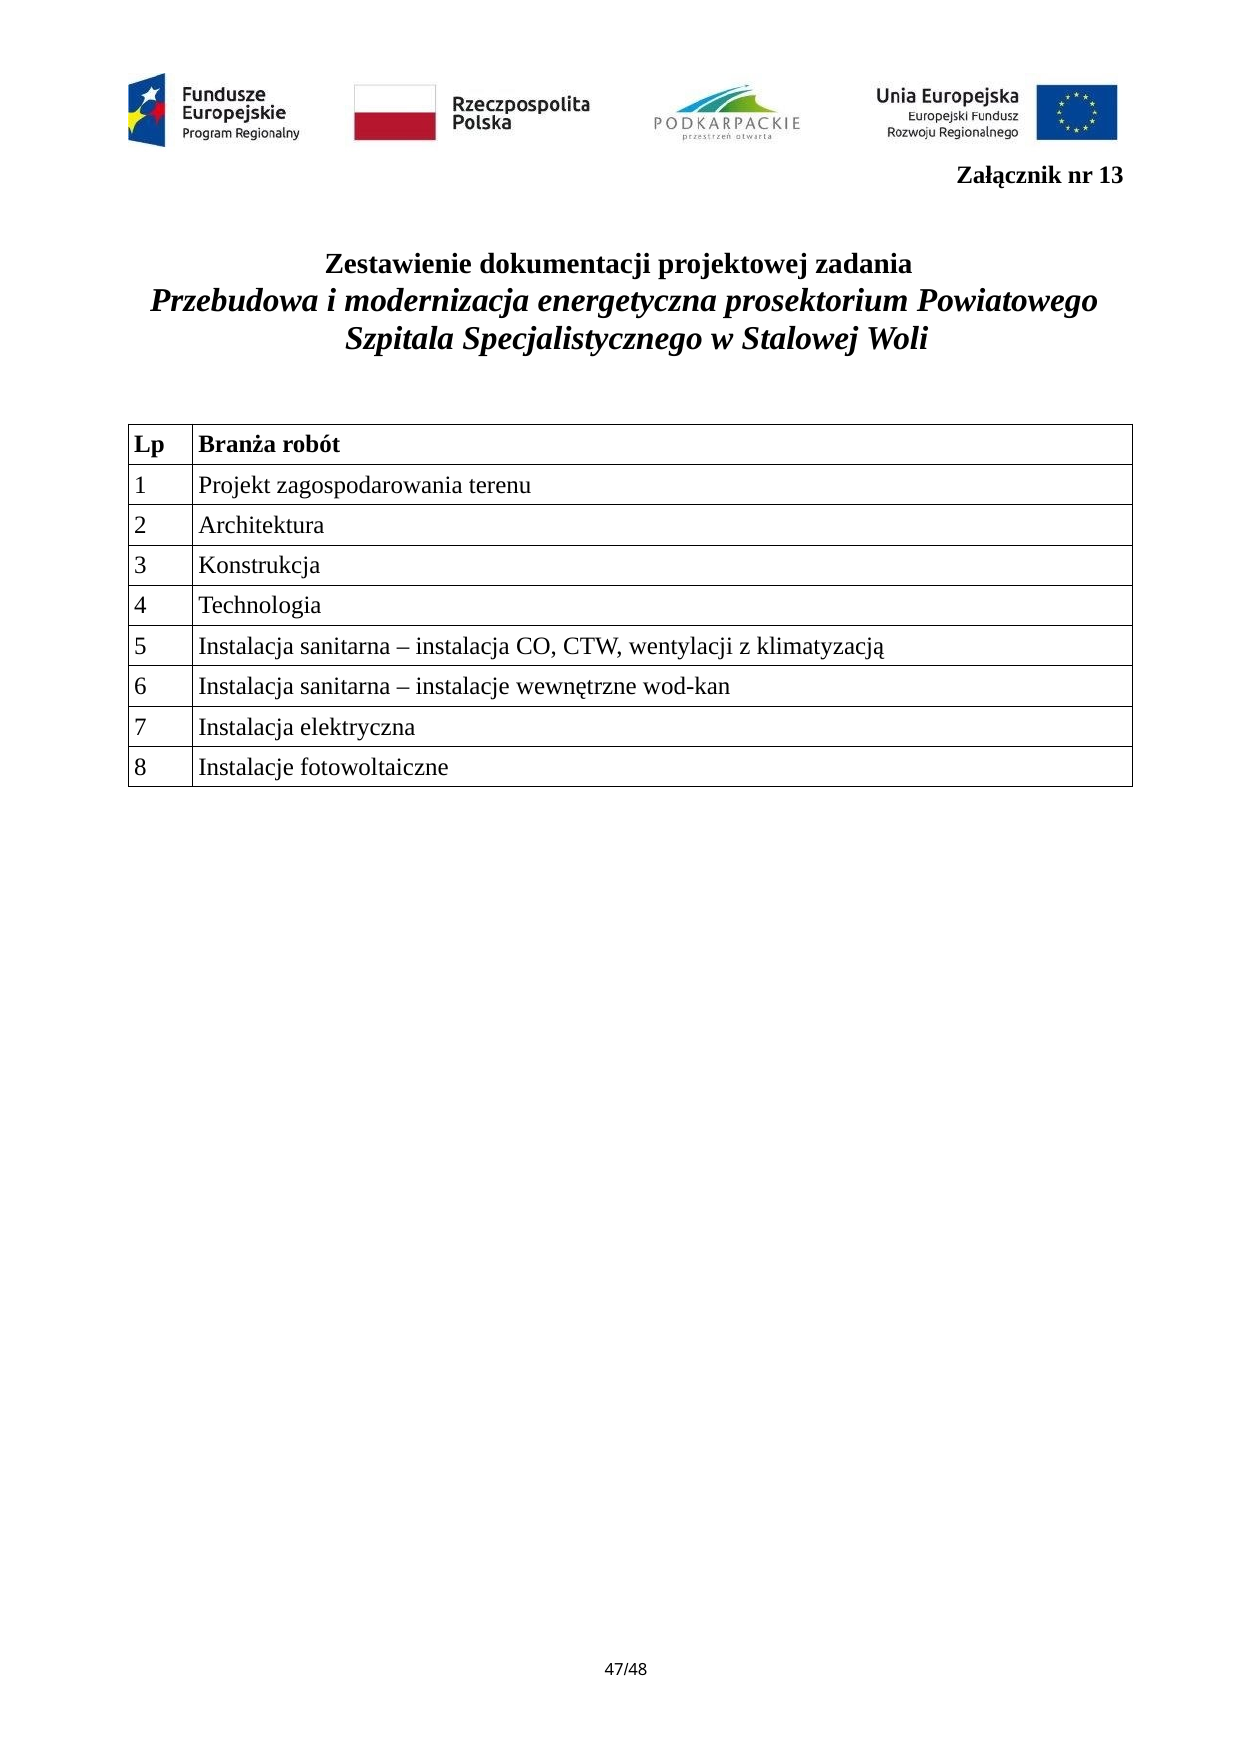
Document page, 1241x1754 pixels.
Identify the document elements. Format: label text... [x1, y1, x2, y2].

table_cell 6 [129, 666, 192, 706]
table_cell 5 [129, 626, 192, 665]
table_cell Konstrukcja [193, 546, 1132, 585]
text Zestawienie dokumentacji projektowej zadania [128, 246, 1123, 280]
table_cell Instalacja sanitarna – instalacje wewnętrzne wod-kan [193, 666, 1132, 706]
table_cell 8 [129, 747, 192, 786]
table_cell Instalacja sanitarna – instalacja CO, CTW, wentylacji z klimatyzacją [193, 626, 1132, 665]
table_cell Architektura [193, 505, 1132, 544]
text Załącznik nr 13 [203, 160, 1123, 189]
table_cell Instalacja elektryczna [193, 707, 1132, 746]
table_cell Projekt zagospodarowania terenu [193, 465, 1132, 504]
table_cell 4 [129, 586, 192, 625]
text Przebudowa i modernizacja energetyczna prosektorium Powiatowego Szpitala Specjalistycznego w Stalowej Woli [128, 280, 1123, 356]
table_cell 1 [129, 465, 192, 504]
table_cell 3 [129, 546, 192, 585]
table_cell Technologia [193, 586, 1132, 625]
table_cell 2 [129, 505, 192, 544]
table_header Lp [129, 425, 192, 464]
picture [128, 73, 1126, 152]
table_cell Instalacje fotowoltaiczne [193, 747, 1132, 786]
table_header Branża robót [193, 425, 1132, 464]
table_cell 7 [129, 707, 192, 746]
